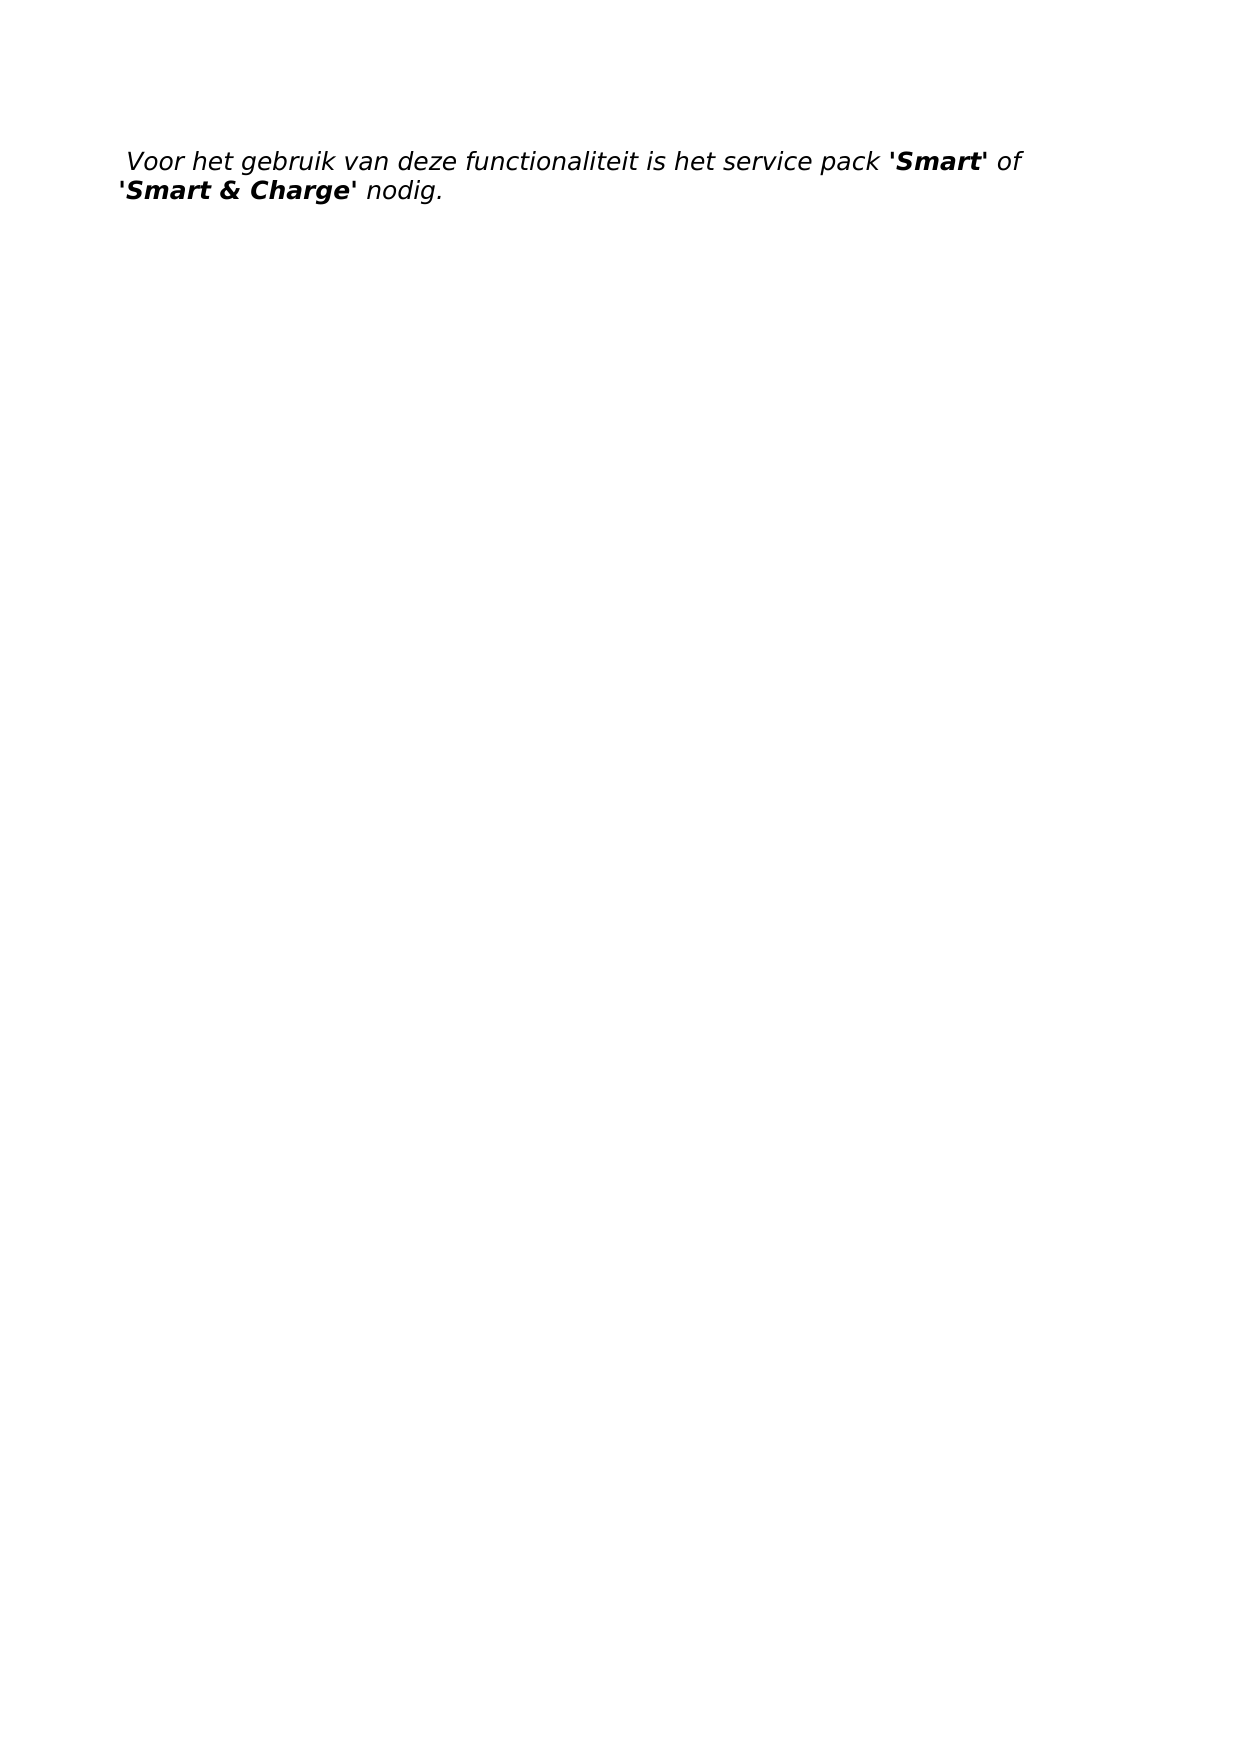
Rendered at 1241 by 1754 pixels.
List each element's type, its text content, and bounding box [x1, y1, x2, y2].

text Voor het gebruik van deze functionaliteit is het service pack 'Smart' of 'Smart & Charge' nodig. [118, 118, 1122, 206]
